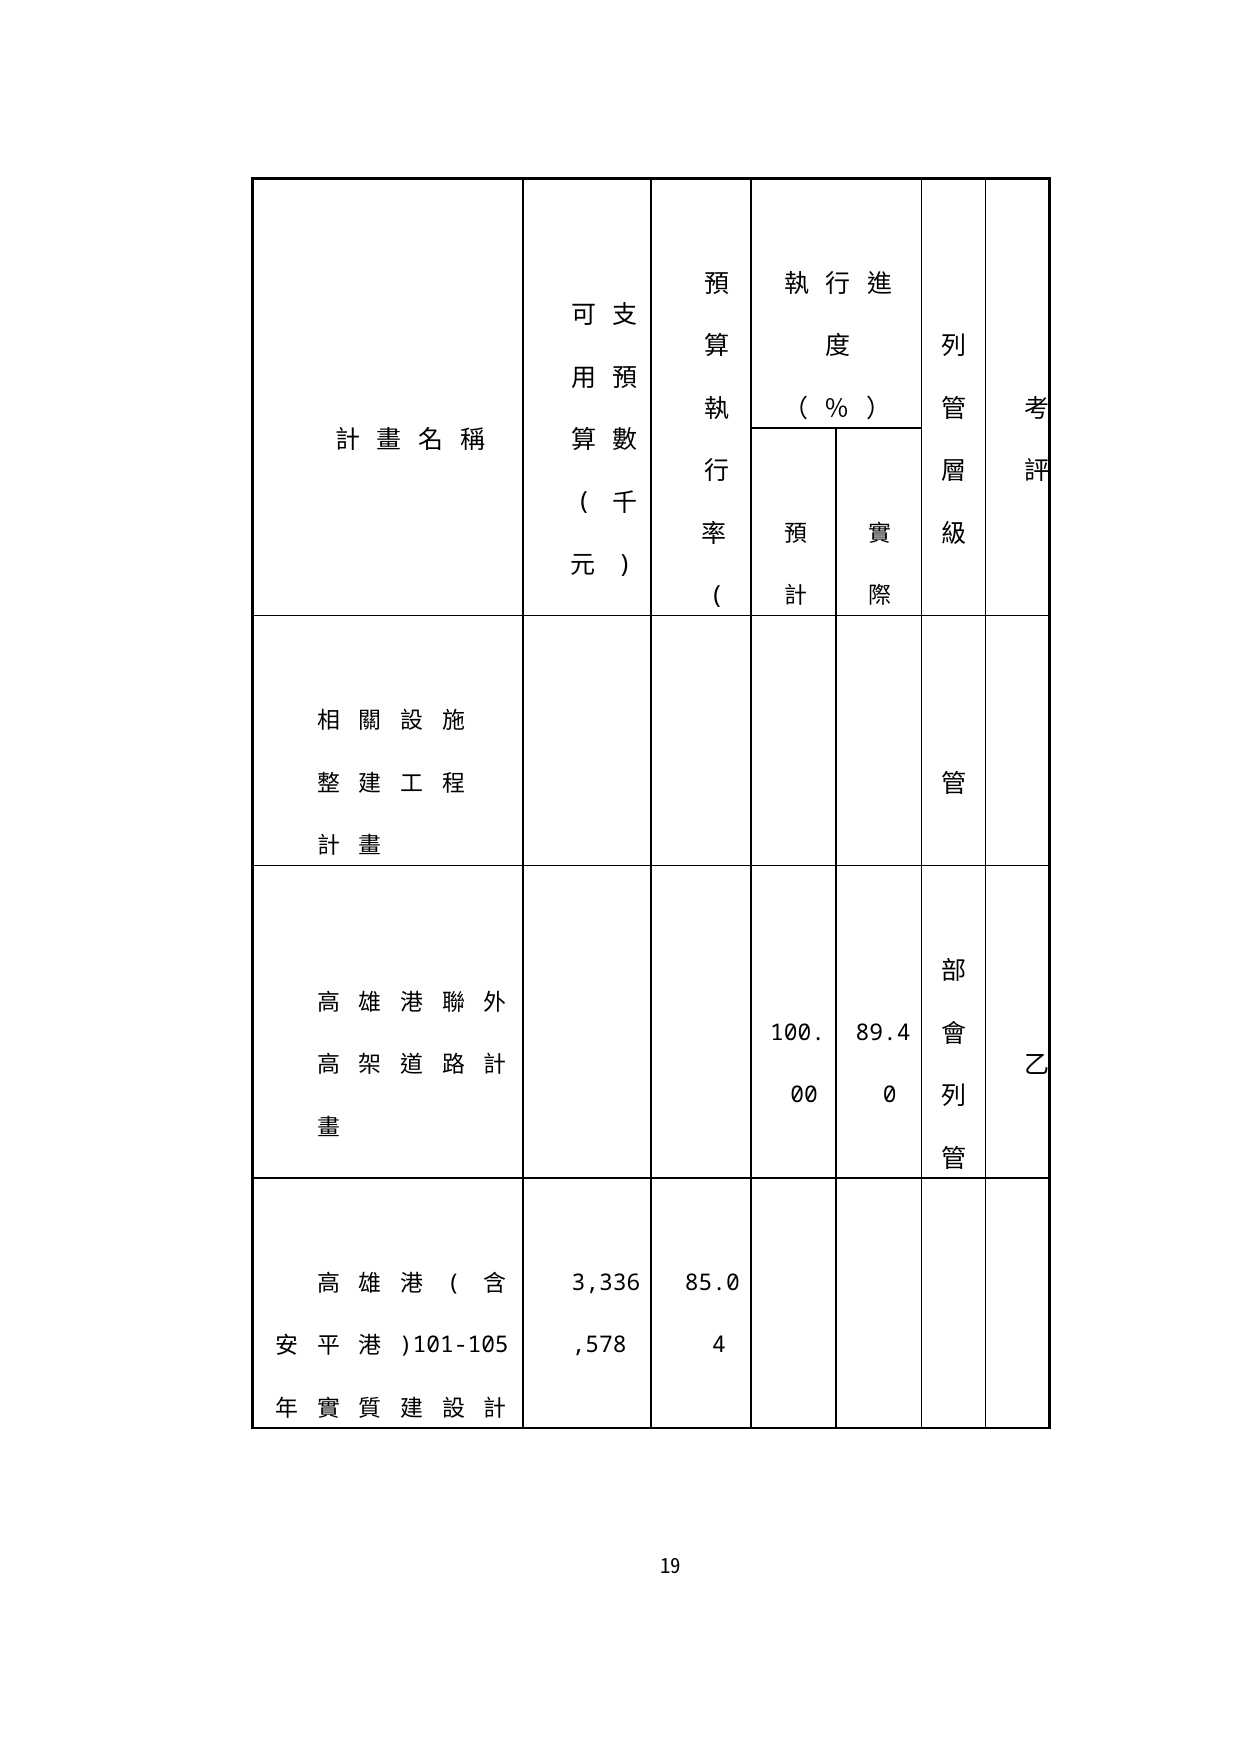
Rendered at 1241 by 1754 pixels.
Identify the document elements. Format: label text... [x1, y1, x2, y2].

table_cell [986, 616, 1048, 865]
table_cell [524, 866, 650, 1177]
table_header 執行進度（％） [752, 180, 921, 427]
table_cell 實際 [837, 429, 921, 615]
table_cell 高雄港聯外高架道路計畫 [254, 866, 522, 1177]
table_cell 高雄港(含安平港)101-105年實質建設計 [254, 1179, 522, 1427]
table_cell [524, 616, 650, 865]
table_cell 部會列管 [922, 866, 985, 1177]
table_cell [837, 1179, 921, 1427]
table_cell 3,336,578 [524, 1179, 650, 1427]
table_cell [752, 616, 835, 865]
table_cell 預計 [752, 429, 835, 615]
table_cell [752, 1179, 835, 1427]
table_cell 乙 [986, 866, 1048, 1177]
table_cell [986, 1179, 1048, 1427]
table_header 列管層級 [922, 180, 985, 615]
table_cell [922, 1179, 985, 1427]
table_cell 89.40 [837, 866, 921, 1177]
table_header 計畫名稱 [254, 180, 522, 615]
table_cell 相關設施整建工程計畫 [254, 616, 522, 865]
table_header 考評 [986, 180, 1048, 615]
table_cell [837, 616, 921, 865]
table_header 可支用預算數(千元) [524, 180, 650, 615]
table_cell 100.00 [752, 866, 835, 1177]
table_cell 管 [922, 616, 985, 865]
table_cell [652, 616, 750, 865]
table_cell 85.04 [652, 1179, 750, 1427]
table_header 預算執行率(％) [652, 180, 750, 615]
table_cell [652, 866, 750, 1177]
